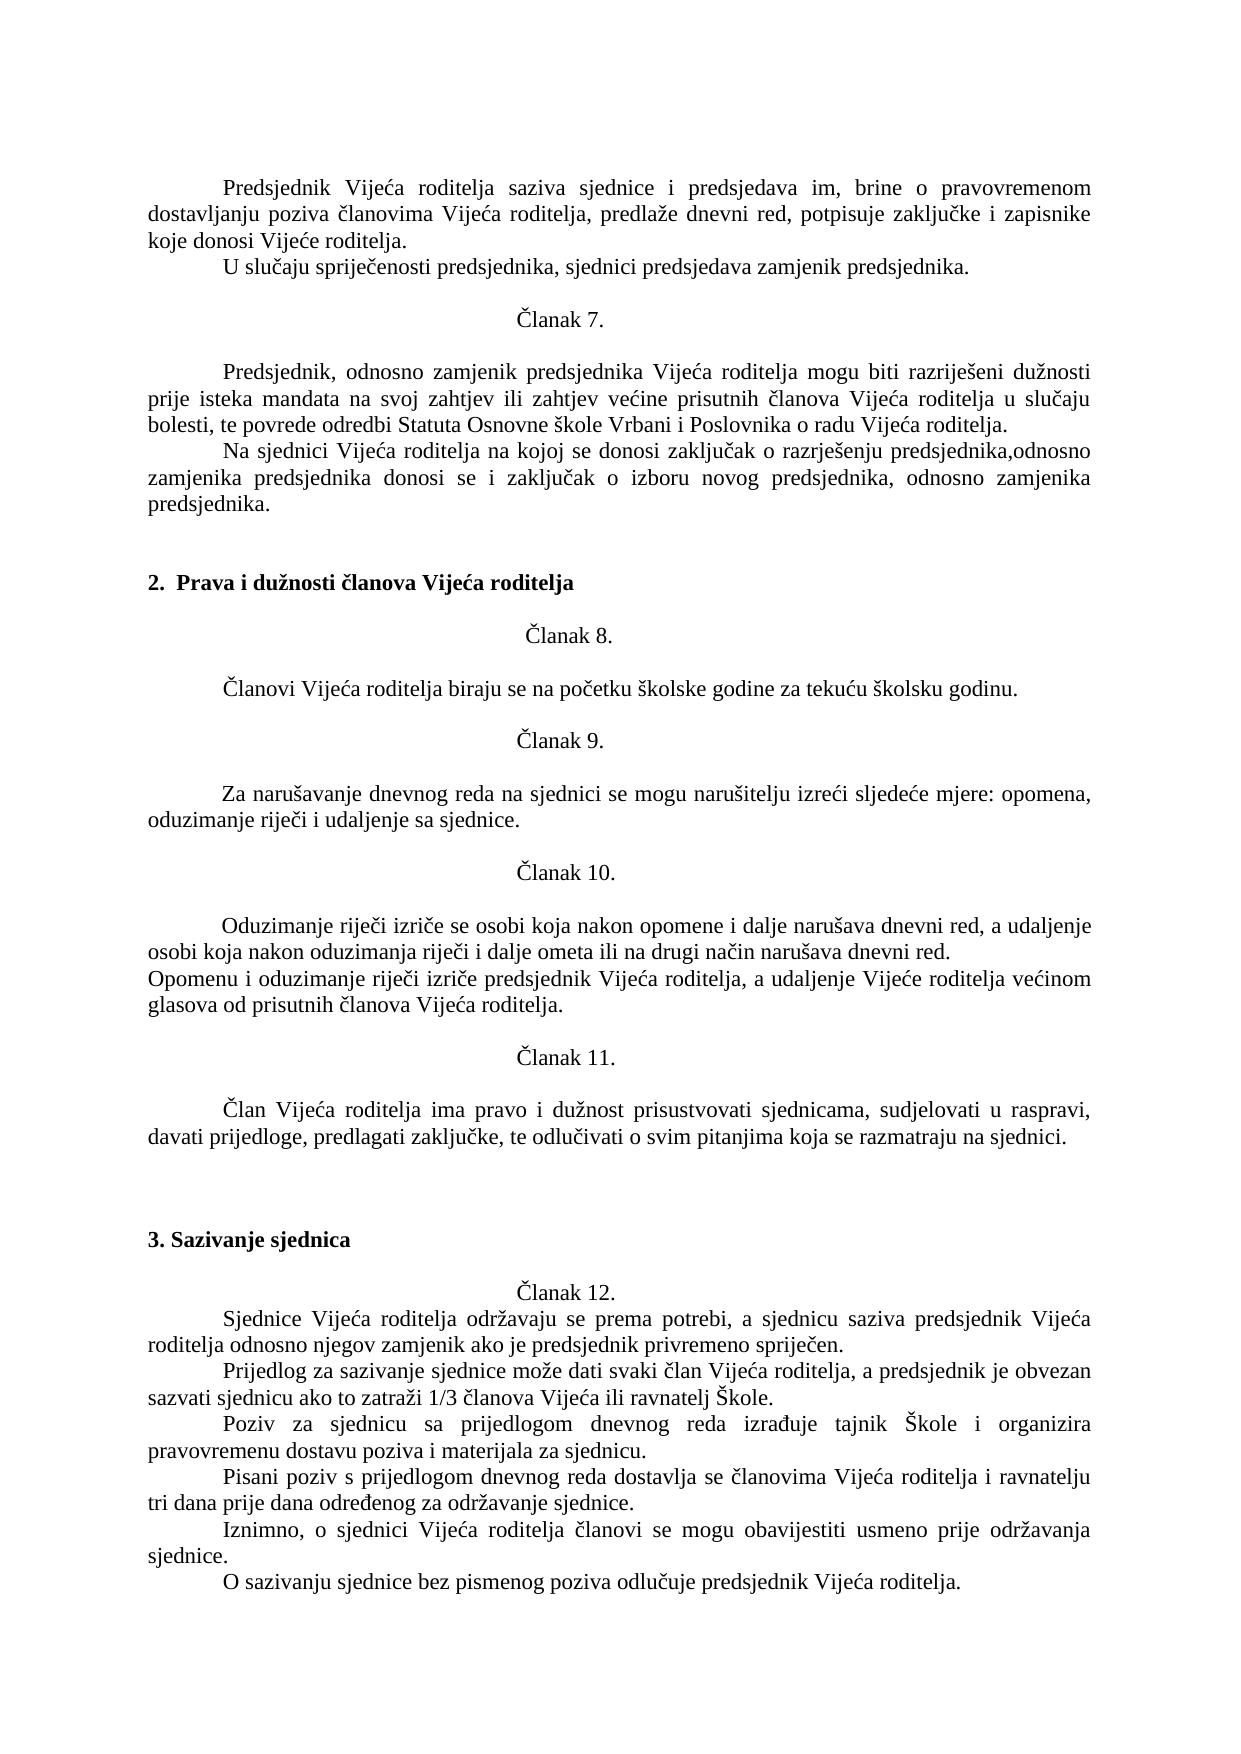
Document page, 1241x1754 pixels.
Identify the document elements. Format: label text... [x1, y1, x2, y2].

text Članak 9. [148, 727, 1093, 754]
text Članovi Vijeća roditelja biraju se na početku školske godine za tekuću školsku godinu. [148, 675, 1093, 701]
text Opomenu i oduzimanje riječi izriče predsjednik Vijeća roditelja, a udaljenje Vijeće roditelja većinom glasova od prisutnih članova Vijeća roditelja. [148, 964, 1093, 1017]
text Predsjednik Vijeća roditelja saziva sjednice i predsjedava im, brine o pravovremenom dostavljanju poziva članovima Vijeća roditelja, predlaže dnevni red, potpisuje zaključke i zapisnike koje donosi Vijeće roditelja. [148, 174, 1093, 253]
text Pisani poziv s prijedlogom dnevnog reda dostavlja se članovima Vijeća roditelja i ravnatelju tri dana prije dana određenog za održavanje sjednice. [148, 1463, 1093, 1516]
text Predsjednik, odnosno zamjenik predsjednika Vijeća roditelja mogu biti razriješeni dužnosti prije isteka mandata na svoj zahtjev ili zahtjev većine prisutnih članova Vijeća roditelja u slučaju bolesti, te povrede odredbi Statuta Osnovne škole Vrbani i Poslovnika o radu Vijeća roditelja. [148, 358, 1093, 437]
text U slučaju spriječenosti predsjednika, sjednici predsjedava zamjenik predsjednika. [148, 253, 1093, 279]
text Za narušavanje dnevnog reda na sjednici se mogu narušitelju izreći sljedeće mjere: opomena, oduzimanje riječi i udaljenje sa sjednice. [148, 780, 1093, 833]
text 3. Sazivanje sjednica [148, 1226, 1093, 1252]
text Poziv za sjednicu sa prijedlogom dnevnog reda izrađuje tajnik Škole i organizira pravovremenu dostavu poziva i materijala za sjednicu. [148, 1410, 1093, 1463]
text Članak 12. [148, 1278, 1093, 1305]
text Član Vijeća roditelja ima pravo i dužnost prisustvovati sjednicama, sudjelovati u raspravi, davati prijedloge, predlagati zaključke, te odlučivati o svim pitanjima koja se razmatraju na sjednici. [148, 1096, 1093, 1149]
text Članak 7. [148, 306, 1093, 332]
text Sjednice Vijeća roditelja održavaju se prema potrebi, a sjednicu saziva predsjednik Vijeća roditelja odnosno njegov zamjenik ako je predsjednik privremeno spriječen. [148, 1305, 1093, 1358]
text Oduzimanje riječi izriče se osobi koja nakon opomene i dalje narušava dnevni red, a udaljenje osobi koja nakon oduzimanja riječi i dalje ometa ili na drugi način narušava dnevni red. [148, 912, 1093, 964]
text 2. Prava i dužnosti članova Vijeća roditelja [148, 569, 1093, 596]
text Članak 10. [148, 859, 1093, 886]
text Iznimno, o sjednici Vijeća roditelja članovi se mogu obavijestiti usmeno prije održavanja sjednice. [148, 1516, 1093, 1568]
text O sazivanju sjednice bez pismenog poziva odlučuje predsjednik Vijeća roditelja. [148, 1568, 1093, 1595]
text Članak 11. [148, 1044, 1093, 1070]
text Prijedlog za sazivanje sjednice može dati svaki član Vijeća roditelja, a predsjednik je obvezan sazvati sjednicu ako to zatraži 1/3 članova Vijeća ili ravnatelj Škole. [148, 1358, 1093, 1410]
text Članak 8. [148, 622, 1093, 648]
text Na sjednici Vijeća roditelja na kojoj se donosi zaključak o razrješenju predsjednika,odnosno zamjenika predsjednika donosi se i zaključak o izboru novog predsjednika, odnosno zamjenika predsjednika. [148, 437, 1093, 517]
